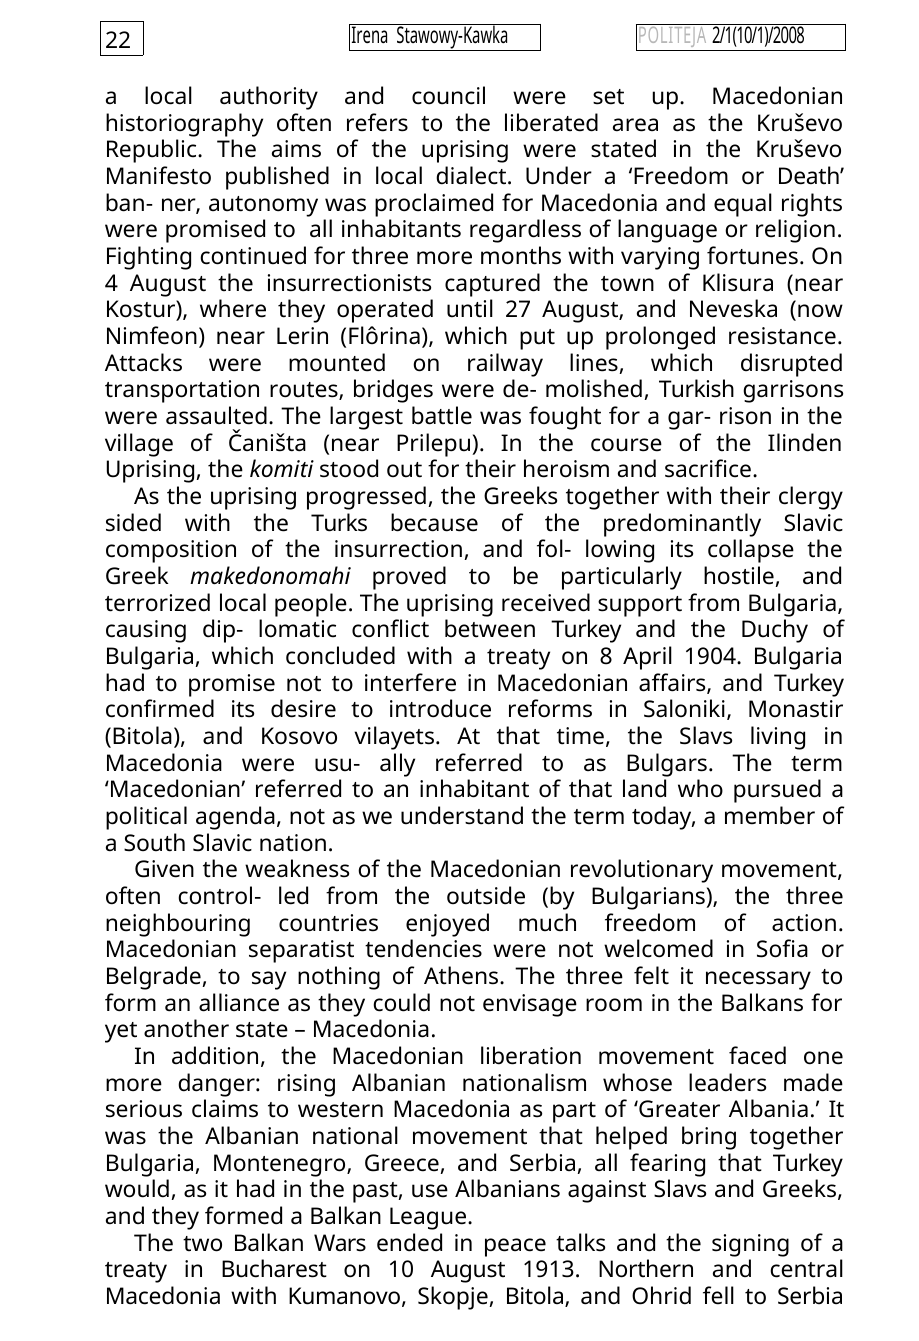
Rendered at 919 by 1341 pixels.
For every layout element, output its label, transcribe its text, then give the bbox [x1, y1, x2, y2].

text Given the weakness of the Macedonian revolutionary movement, often control- led from the outside (by Bulgarians), the three neighbouring countries enjoyed much freedom of action. Macedonian separatist tendencies were not welcomed in Sofia or Belgrade, to say nothing of Athens. The three felt it necessary to form an alliance as they could not envisage room in the Balkans for yet another state – Macedonia. [104, 856, 844, 1043]
text a local authority and council were set up. Macedonian historiography often refers to the liberated area as the Kruševo Republic. The aims of the uprising were stated in the Kruševo Manifesto published in local dialect. Under a ‘Freedom or Death’ ban- ner, autonomy was proclaimed for Macedonia and equal rights were promised to all inhabitants regardless of language or religion. Fighting continued for three more months with varying fortunes. On 4 August the insurrectionists captured the town of Klisura (near Kostur), where they operated until 27 August, and Neveska (now Nimfeon) near Lerin (Flôrina), which put up prolonged resistance. Attacks were mounted on railway lines, which disrupted transportation routes, bridges were de- molished, Turkish garrisons were assaulted. The largest battle was fought for a gar- rison in the village of Čaništa (near Prilepu). In the course of the Ilinden Uprising, the komiti stood out for their heroism and sacrifice. [104, 83, 844, 483]
text The two Balkan Wars ended in peace talks and the signing of a treaty in Bucharest on 10 August 1913. Northern and central Macedonia with Kumanovo, Skopje, Bitola, and Ohrid fell to Serbia [104, 1230, 844, 1310]
text As the uprising progressed, the Greeks together with their clergy sided with the Turks because of the predominantly Slavic composition of the insurrection, and fol- lowing its collapse the Greek makedonomahi proved to be particularly hostile, and terrorized local people. The uprising received support from Bulgaria, causing dip- lomatic conflict between Turkey and the Duchy of Bulgaria, which concluded with a treaty on 8 April 1904. Bulgaria had to promise not to interfere in Macedonian affairs, and Turkey confirmed its desire to introduce reforms in Saloniki, Monastir (Bitola), and Kosovo vilayets. At that time, the Slavs living in Macedonia were usu- ally referred to as Bulgars. The term ‘Macedonian’ referred to an inhabitant of that land who pursued a political agenda, not as we understand the term today, a member of a South Slavic nation. [104, 483, 844, 856]
text In addition, the Macedonian liberation movement faced one more danger: rising Albanian nationalism whose leaders made serious claims to western Macedonia as part of ‘Greater Albania.’ It was the Albanian national movement that helped bring together Bulgaria, Montenegro, Greece, and Serbia, all fearing that Turkey would, as it had in the past, use Albanians against Slavs and Greeks, and they formed a Balkan League. [104, 1043, 844, 1230]
